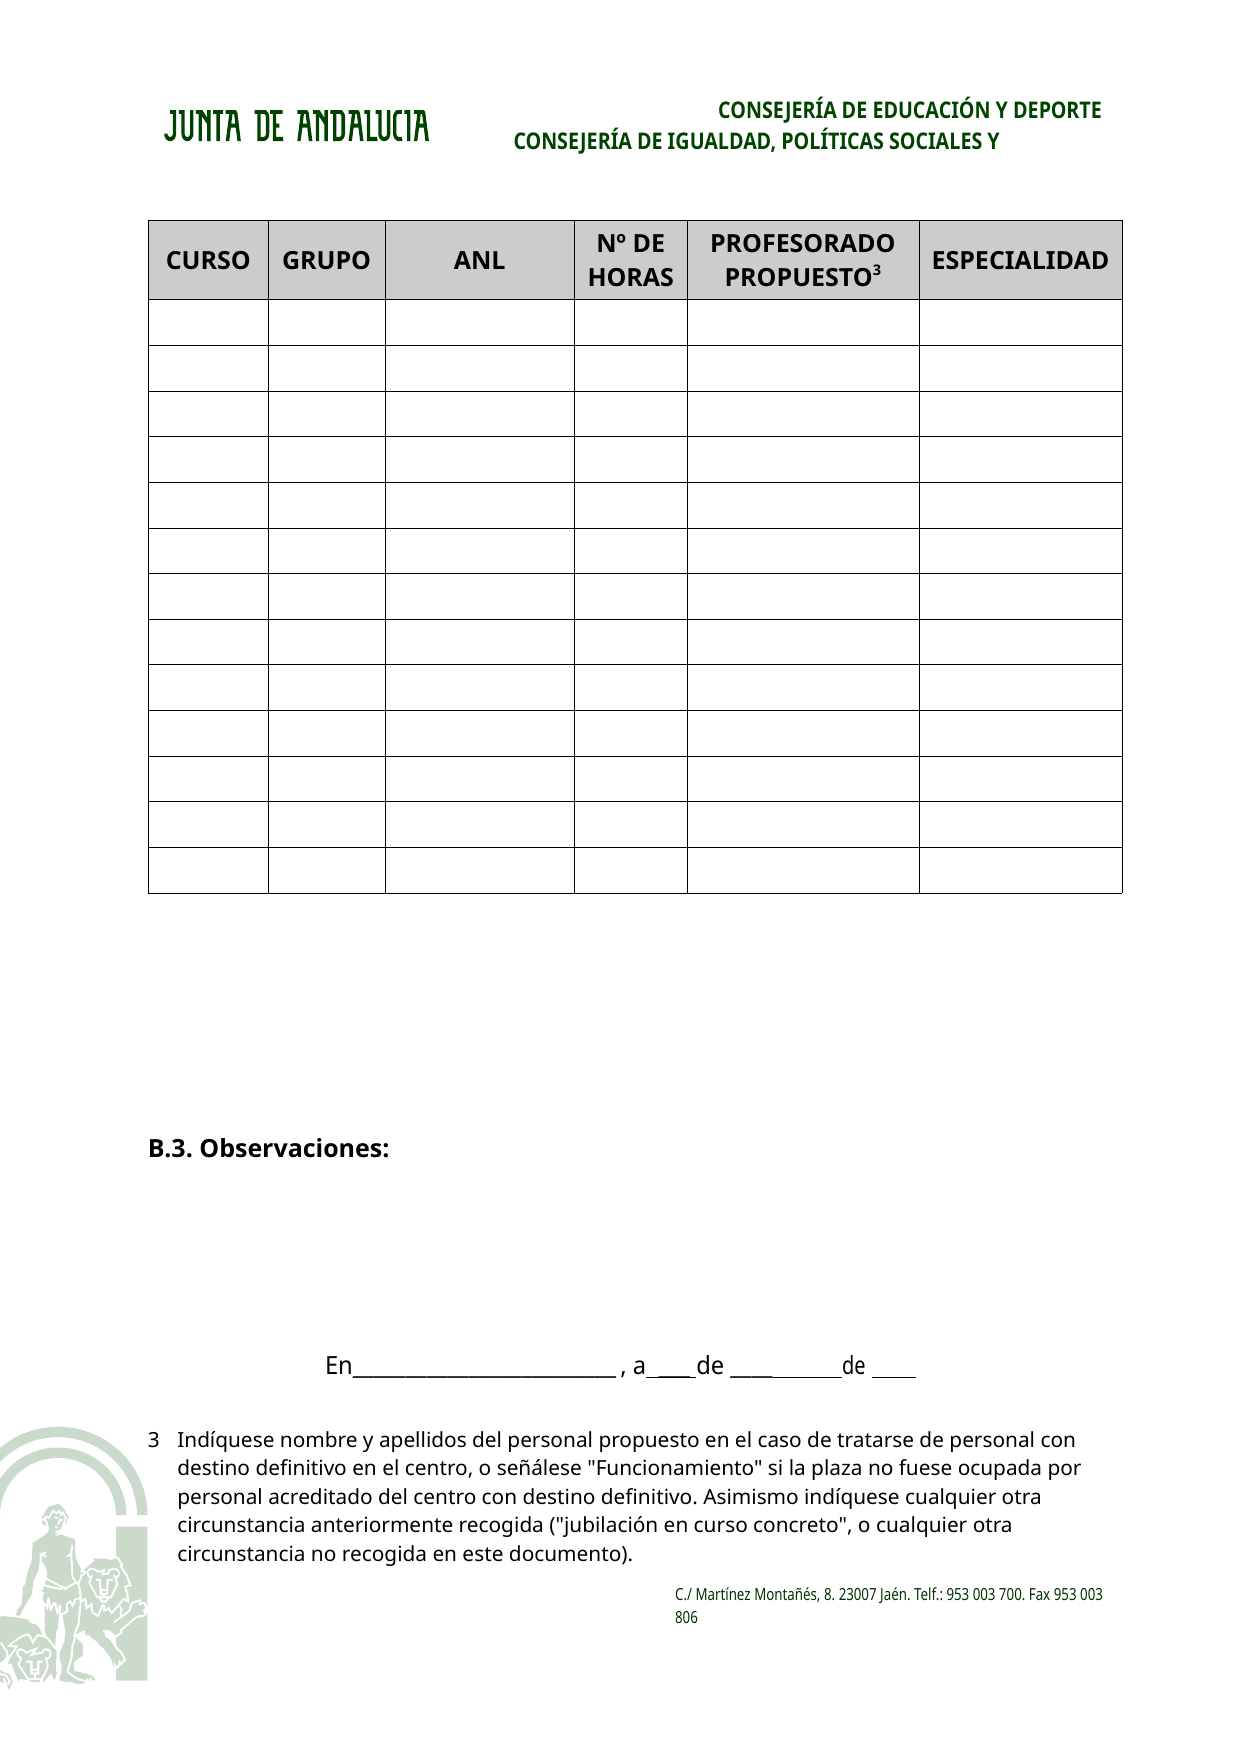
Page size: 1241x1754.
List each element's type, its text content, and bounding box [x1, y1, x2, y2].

table_cell [920, 620, 1122, 664]
table_header ANL [386, 221, 574, 299]
table_cell [386, 483, 574, 527]
table_cell [386, 437, 574, 482]
table_cell [386, 711, 574, 756]
table_cell [386, 300, 574, 345]
table_cell [149, 620, 268, 664]
table_cell [920, 802, 1122, 847]
table_cell [920, 300, 1122, 345]
table_cell [688, 848, 919, 892]
subtitle En_________________________ , a ___ de ____ de [148, 1348, 1093, 1382]
table_header ESPECIALIDAD [920, 221, 1122, 299]
table_cell [269, 848, 385, 892]
table_cell [386, 529, 574, 573]
table_cell [920, 574, 1122, 619]
table_header Nº DE HORAS [575, 221, 687, 299]
table_cell [269, 802, 385, 847]
table_cell [688, 711, 919, 756]
table_cell [920, 392, 1122, 436]
table_cell [386, 392, 574, 436]
table_cell [688, 300, 919, 345]
table_cell [575, 346, 687, 391]
table_cell [149, 711, 268, 756]
table_cell [920, 529, 1122, 573]
table_header CURSO [149, 221, 268, 299]
table_cell [149, 665, 268, 710]
table_cell [269, 437, 385, 482]
table_cell [688, 529, 919, 573]
table_cell [575, 802, 687, 847]
table_cell [149, 437, 268, 482]
table_cell [149, 848, 268, 892]
table_cell [386, 574, 574, 619]
table_cell [575, 300, 687, 345]
table_cell [688, 802, 919, 847]
table_cell [575, 711, 687, 756]
table_cell [575, 529, 687, 573]
table_cell [920, 437, 1122, 482]
table_cell [386, 802, 574, 847]
text B.3. Observaciones: [148, 1131, 1122, 1165]
table_header GRUPO [269, 221, 385, 299]
table_cell [269, 346, 385, 391]
table_cell [269, 711, 385, 756]
table_cell [920, 757, 1122, 801]
table_cell [688, 757, 919, 801]
table_cell [149, 346, 268, 391]
table_cell [149, 757, 268, 801]
table_cell [386, 346, 574, 391]
table_cell [575, 848, 687, 892]
table_cell [269, 757, 385, 801]
table_cell [688, 483, 919, 527]
table_cell [269, 620, 385, 664]
table_cell [920, 346, 1122, 391]
table_cell [575, 574, 687, 619]
table_cell [688, 392, 919, 436]
table_cell [149, 574, 268, 619]
table_cell [269, 392, 385, 436]
table_cell [575, 665, 687, 710]
table_cell [688, 437, 919, 482]
table_cell [149, 392, 268, 436]
table_cell [386, 665, 574, 710]
table_cell [920, 665, 1122, 710]
table_cell [575, 620, 687, 664]
table_cell [149, 483, 268, 527]
table_cell [386, 620, 574, 664]
table_cell [149, 300, 268, 345]
table_cell [688, 665, 919, 710]
table_cell [920, 711, 1122, 756]
table_cell [269, 574, 385, 619]
table_cell [269, 300, 385, 345]
table_cell [688, 574, 919, 619]
table_cell [386, 757, 574, 801]
table_cell [149, 529, 268, 573]
table_cell [575, 437, 687, 482]
table_header PROFESORADO PROPUESTO [688, 221, 919, 299]
table_cell [149, 802, 268, 847]
table_cell [575, 757, 687, 801]
table_cell [688, 620, 919, 664]
table_cell [920, 848, 1122, 892]
table_cell [269, 529, 385, 573]
table_cell [920, 483, 1122, 527]
table_cell [575, 392, 687, 436]
table_cell [575, 483, 687, 527]
table_cell [386, 848, 574, 892]
table_cell [269, 665, 385, 710]
table_cell [269, 483, 385, 527]
table_cell [688, 346, 919, 391]
